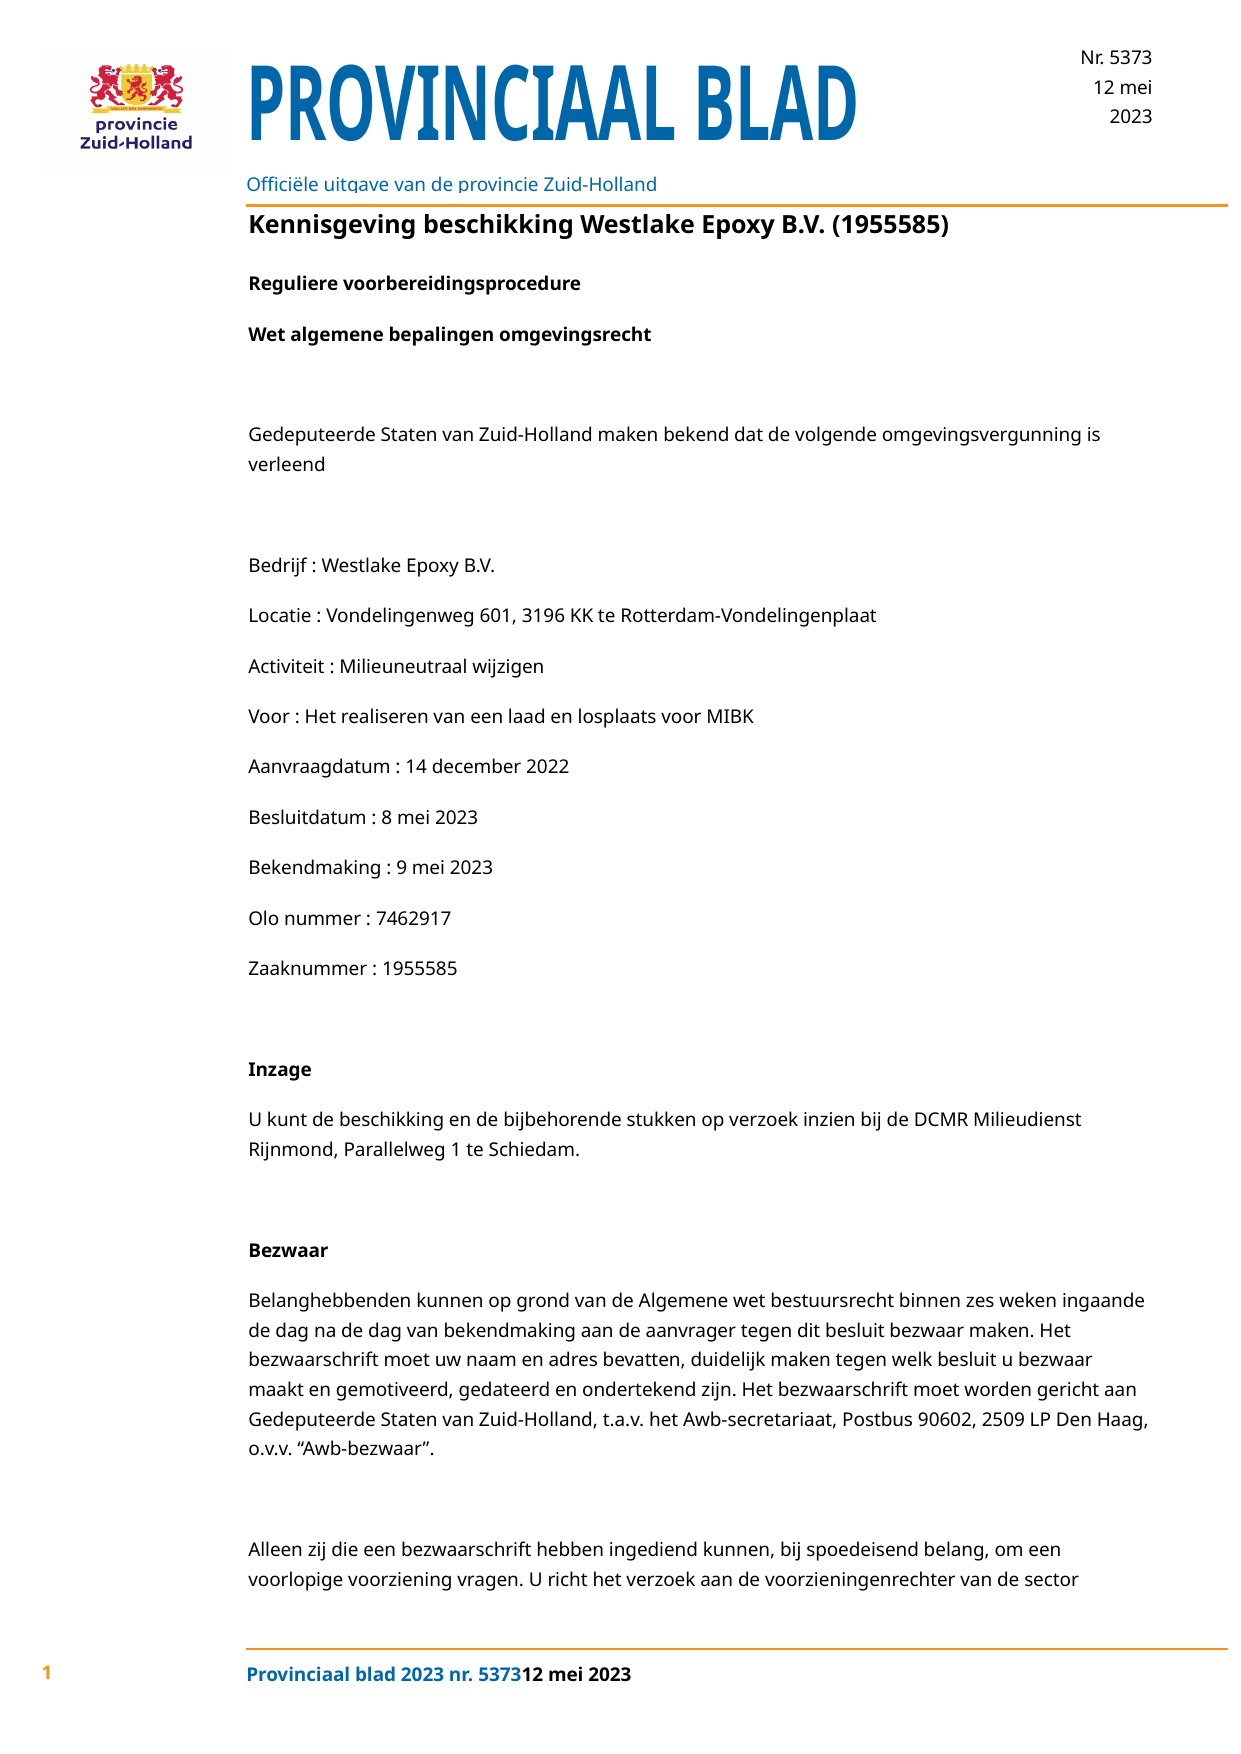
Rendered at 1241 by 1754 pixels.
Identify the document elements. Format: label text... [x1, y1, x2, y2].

text Gedeputeerde Staten van Zuid-Holland maken bekend dat de volgende omgevingsvergunning is verleend [248, 422, 1152, 477]
text Reguliere voorbereidingsprocedure [248, 270, 1152, 296]
text Wet algemene bepalingen omgevingsrecht [248, 321, 1152, 346]
text Voor : Het realiseren van een laad en losplaats voor MIBK [248, 703, 1152, 729]
text Belanghebbenden kunnen op grond van de Algemene wet bestuursrecht binnen zes weken ingaande de dag na de dag van bekendmaking aan de aanvrager tegen dit besluit bezwaar maken. Het bezwaarschrift moet uw naam en adres bevatten, duidelijk maken tegen welk besluit u bezwaar maakt en gemotiveerd, gedateerd en ondertekend zijn. Het bezwaarschrift moet worden gericht aan Gedeputeerde Staten van Zuid-Holland, t.a.v. het Awb-secretariaat, Postbus 90602, 2509 LP Den Haag, o.v.v. “Awb-bezwaar”. [248, 1287, 1152, 1461]
text Activiteit : Milieuneutraal wijzigen [248, 653, 1152, 678]
text Aanvraagdatum : 14 december 2022 [248, 754, 1152, 779]
picture [41, 47, 231, 172]
text Bezwaar [248, 1237, 1152, 1263]
text Besluitdatum : 8 mei 2023 [248, 804, 1152, 830]
text U kunt de beschikking en de bijbehorende stukken op verzoek inzien bij de DCMR Milieudienst Rijnmond, Parallelweg 1 te Schiedam. [248, 1107, 1152, 1162]
text Bekendmaking : 9 mei 2023 [248, 854, 1152, 880]
text Inzage [248, 1056, 1152, 1082]
text Locatie : Vondelingenweg 601, 3196 KK te Rotterdam-Vondelingenplaat [248, 602, 1152, 628]
text Olo nummer : 7462917 [248, 905, 1152, 931]
text Zaaknummer : 1955585 [248, 955, 1152, 981]
text Alleen zij die een bezwaarschrift hebben ingediend kunnen, bij spoedeisend belang, om een voorlopige voorziening vragen. U richt het verzoek aan de voorzieningenrechter van de sector [248, 1536, 1152, 1591]
text Kennisgeving beschikking Westlake Epoxy B.V. (1955585) [248, 207, 1152, 241]
text Bedrijf : Westlake Epoxy B.V. [248, 552, 1152, 578]
